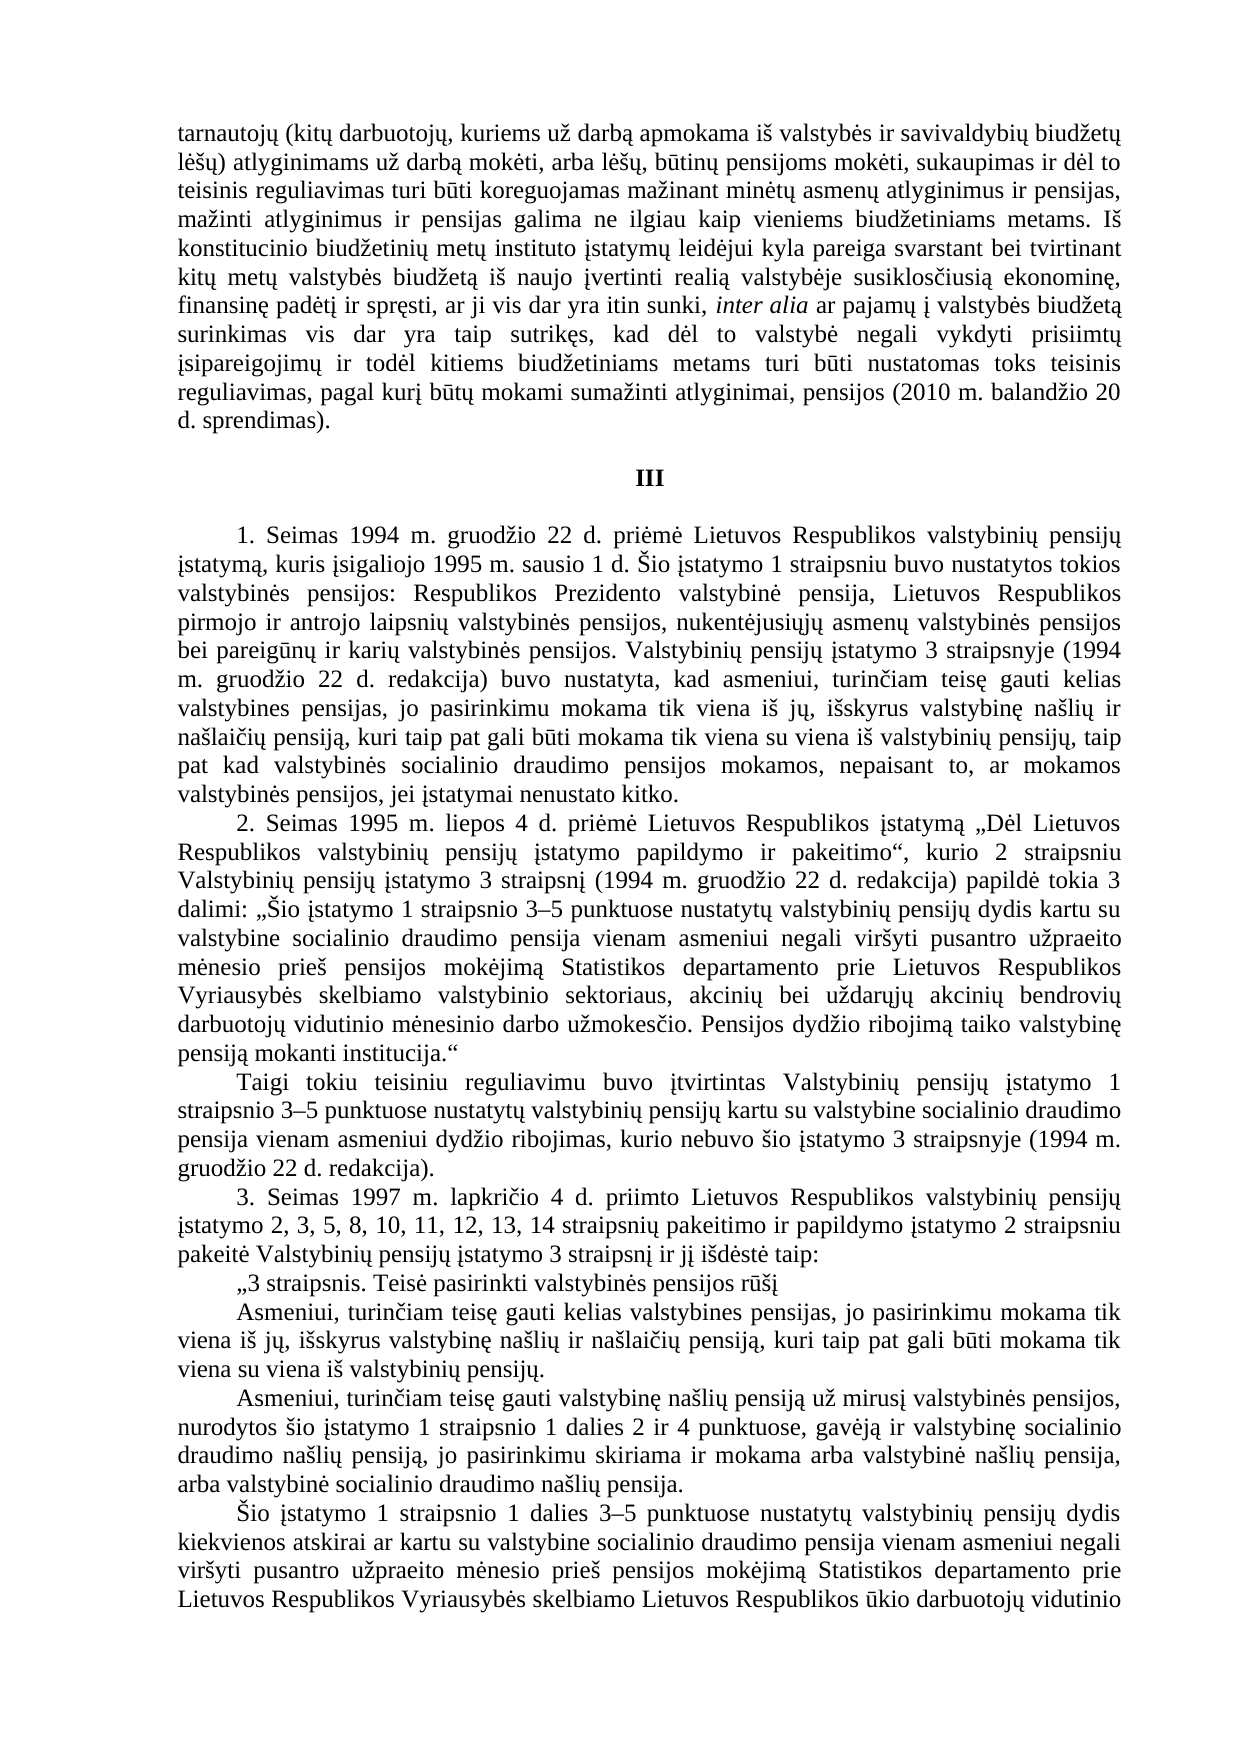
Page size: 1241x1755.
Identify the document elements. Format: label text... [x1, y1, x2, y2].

text Asmeniui, turinčiam teisę gauti valstybinę našlių pensiją už mirusį valstybinės pensijos, nurodytos šio įstatymo 1 straipsnio 1 dalies 2 ir 4 punktuose, gavėją ir valstybinę socialinio draudimo našlių pensiją, jo pasirinkimu skiriama ir mokama arba valstybinė našlių pensija, arba valstybinė socialinio draudimo našlių pensija. [177, 1383, 1122, 1498]
text Šio įstatymo 1 straipsnio 1 dalies 3–5 punktuose nustatytų valstybinių pensijų dydis kiekvienos atskirai ar kartu su valstybine socialinio draudimo pensija vienam asmeniui negali viršyti pusantro užpraeito mėnesio prieš pensijos mokėjimą Statistikos departamento prie Lietuvos Respublikos Vyriausybės skelbiamo Lietuvos Respublikos ūkio darbuotojų vidutinio [177, 1498, 1122, 1613]
text 2. Seimas 1995 m. liepos 4 d. priėmė Lietuvos Respublikos įstatymą „Dėl Lietuvos Respublikos valstybinių pensijų įstatymo papildymo ir pakeitimo“, kurio 2 straipsniu Valstybinių pensijų įstatymo 3 straipsnį (1994 m. gruodžio 22 d. redakcija) papildė tokia 3 dalimi: „Šio įstatymo 1 straipsnio 3–5 punktuose nustatytų valstybinių pensijų dydis kartu su valstybine socialinio draudimo pensija vienam asmeniui negali viršyti pusantro užpraeito mėnesio prieš pensijos mokėjimą Statistikos departamento prie Lietuvos Respublikos Vyriausybės skelbiamo valstybinio sektoriaus, akcinių bei uždarųjų akcinių bendrovių darbuotojų vidutinio mėnesinio darbo užmokesčio. Pensijos dydžio ribojimą taiko valstybinę pensiją mokanti institucija.“ [177, 808, 1122, 1067]
text Taigi tokiu teisiniu reguliavimu buvo įtvirtintas Valstybinių pensijų įstatymo 1 straipsnio 3–5 punktuose nustatytų valstybinių pensijų kartu su valstybine socialinio draudimo pensija vienam asmeniui dydžio ribojimas, kurio nebuvo šio įstatymo 3 straipsnyje (1994 m. gruodžio 22 d. redakcija). [177, 1067, 1122, 1182]
text tarnautojų (kitų darbuotojų, kuriems už darbą apmokama iš valstybės ir savivaldybių biudžetų lėšų) atlyginimams už darbą mokėti, arba lėšų, būtinų pensijoms mokėti, sukaupimas ir dėl to teisinis reguliavimas turi būti koreguojamas mažinant minėtų asmenų atlyginimus ir pensijas, mažinti atlyginimus ir pensijas galima ne ilgiau kaip vieniems biudžetiniams metams. Iš konstitucinio biudžetinių metų instituto įstatymų leidėjui kyla pareiga svarstant bei tvirtinant kitų metų valstybės biudžetą iš naujo įvertinti realią valstybėje susiklosčiusią ekonominę, finansinę padėtį ir spręsti, ar ji vis dar yra itin sunki, inter alia ar pajamų į valstybės biudžetą surinkimas vis dar yra taip sutrikęs, kad dėl to valstybė negali vykdyti prisiimtų įsipareigojimų ir todėl kitiems biudžetiniams metams turi būti nustatomas toks teisinis reguliavimas, pagal kurį būtų mokami sumažinti atlyginimai, pensijos (2010 m. balandžio 20 d. sprendimas). [177, 118, 1122, 434]
text 1. Seimas 1994 m. gruodžio 22 d. priėmė Lietuvos Respublikos valstybinių pensijų įstatymą, kuris įsigaliojo 1995 m. sausio 1 d. Šio įstatymo 1 straipsniu buvo nustatytos tokios valstybinės pensijos: Respublikos Prezidento valstybinė pensija, Lietuvos Respublikos pirmojo ir antrojo laipsnių valstybinės pensijos, nukentėjusiųjų asmenų valstybinės pensijos bei pareigūnų ir karių valstybinės pensijos. Valstybinių pensijų įstatymo 3 straipsnyje (1994 m. gruodžio 22 d. redakcija) buvo nustatyta, kad asmeniui, turinčiam teisę gauti kelias valstybines pensijas, jo pasirinkimu mokama tik viena iš jų, išskyrus valstybinę našlių ir našlaičių pensiją, kuri taip pat gali būti mokama tik viena su viena iš valstybinių pensijų, taip pat kad valstybinės socialinio draudimo pensijos mokamos, nepaisant to, ar mokamos valstybinės pensijos, jei įstatymai nenustato kitko. [177, 521, 1122, 808]
text Asmeniui, turinčiam teisę gauti kelias valstybines pensijas, jo pasirinkimu mokama tik viena iš jų, išskyrus valstybinę našlių ir našlaičių pensiją, kuri taip pat gali būti mokama tik viena su viena iš valstybinių pensijų. [177, 1297, 1122, 1383]
text 3. Seimas 1997 m. lapkričio 4 d. priimto Lietuvos Respublikos valstybinių pensijų įstatymo 2, 3, 5, 8, 10, 11, 12, 13, 14 straipsnių pakeitimo ir papildymo įstatymo 2 straipsniu pakeitė Valstybinių pensijų įstatymo 3 straipsnį ir jį išdėstė taip: [177, 1182, 1122, 1268]
text „3 straipsnis. Teisė pasirinkti valstybinės pensijos rūšį [177, 1268, 1122, 1297]
text III [177, 463, 1122, 492]
